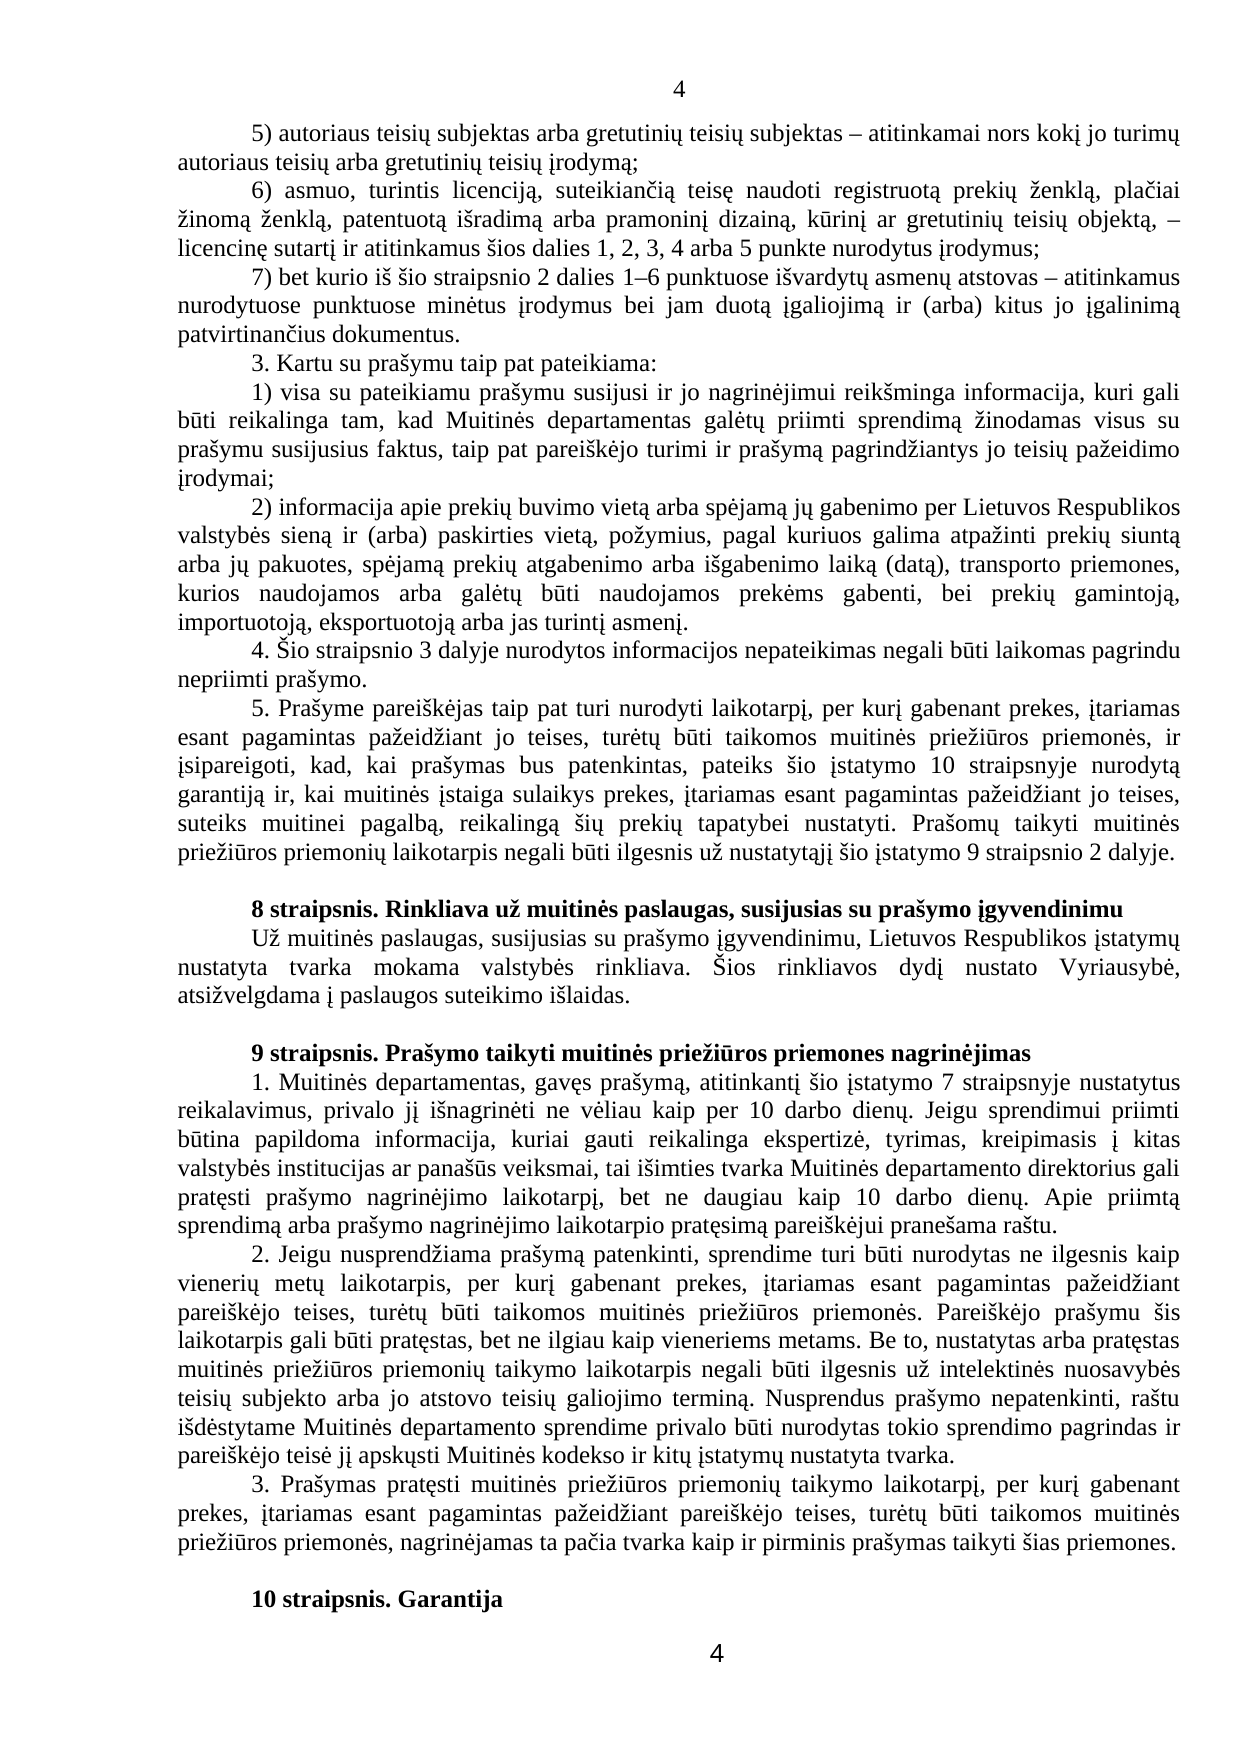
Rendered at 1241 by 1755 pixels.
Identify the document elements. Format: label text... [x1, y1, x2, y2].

text 1) visa su pateikiamu prašymu susijusi ir jo nagrinėjimui reikšminga informacija, kuri gali būti reikalinga tam, kad Muitinės departamentas galėtų priimti sprendimą žinodamas visus su prašymu susijusius faktus, taip pat pareiškėjo turimi ir prašymą pagrindžiantys jo teisių pažeidimo įrodymai; [177, 377, 1181, 492]
text 3. Kartu su prašymu taip pat pateikiama: [177, 348, 1181, 377]
text 8 straipsnis. Rinkliava už muitinės paslaugas, susijusias su prašymo įgyvendinimu [251, 894, 1181, 923]
text 9 straipsnis. Prašymo taikyti muitinės priežiūros priemones nagrinėjimas [177, 1038, 1181, 1067]
text 1. Muitinės departamentas, gavęs prašymą, atitinkantį šio įstatymo 7 straipsnyje nustatytus reikalavimus, privalo jį išnagrinėti ne vėliau kaip per 10 darbo dienų. Jeigu sprendimui priimti būtina papildoma informacija, kuriai gauti reikalinga ekspertizė, tyrimas, kreipimasis į kitas valstybės institucijas ar panašūs veiksmai, tai išimties tvarka Muitinės departamento direktorius gali pratęsti prašymo nagrinėjimo laikotarpį, bet ne daugiau kaip 10 darbo dienų. Apie priimtą sprendimą arba prašymo nagrinėjimo laikotarpio pratęsimą pareiškėjui pranešama raštu. [177, 1067, 1181, 1239]
text 5. Prašyme pareiškėjas taip pat turi nurodyti laikotarpį, per kurį gabenant prekes, įtariamas esant pagamintas pažeidžiant jo teises, turėtų būti taikomos muitinės priežiūros priemonės, ir įsipareigoti, kad, kai prašymas bus patenkintas, pateiks šio įstatymo 10 straipsnyje nurodytą garantiją ir, kai muitinės įstaiga sulaikys prekes, įtariamas esant pagamintas pažeidžiant jo teises, suteiks muitinei pagalbą, reikalingą šių prekių tapatybei nustatyti. Prašomų taikyti muitinės priežiūros priemonių laikotarpis negali būti ilgesnis už nustatytąjį šio įstatymo 9 straipsnio 2 dalyje. [177, 693, 1181, 866]
text 2) informacija apie prekių buvimo vietą arba spėjamą jų gabenimo per Lietuvos Respublikos valstybės sieną ir (arba) paskirties vietą, požymius, pagal kuriuos galima atpažinti prekių siuntą arba jų pakuotes, spėjamą prekių atgabenimo arba išgabenimo laiką (datą), transporto priemones, kurios naudojamos arba galėtų būti naudojamos prekėms gabenti, bei prekių gamintoją, importuotoją, eksportuotoją arba jas turintį asmenį. [177, 492, 1181, 636]
text 7) bet kurio iš šio straipsnio 2 dalies 1–6 punktuose išvardytų asmenų atstovas – atitinkamus nurodytuose punktuose minėtus įrodymus bei jam duotą įgaliojimą ir (arba) kitus jo įgalinimą patvirtinančius dokumentus. [177, 262, 1181, 348]
text 6) asmuo, turintis licenciją, suteikiančią teisę naudoti registruotą prekių ženklą, plačiai žinomą ženklą, patentuotą išradimą arba pramoninį dizainą, kūrinį ar gretutinių teisių objektą, – licencinę sutartį ir atitinkamus šios dalies 1, 2, 3, 4 arba 5 punkte nurodytus įrodymus; [177, 176, 1181, 262]
text 10 straipsnis. Garantija [177, 1584, 1181, 1613]
text 5) autoriaus teisių subjektas arba gretutinių teisių subjektas – atitinkamai nors kokį jo turimų autoriaus teisių arba gretutinių teisių įrodymą; [177, 118, 1181, 176]
text 2. Jeigu nusprendžiama prašymą patenkinti, sprendime turi būti nurodytas ne ilgesnis kaip vienerių metų laikotarpis, per kurį gabenant prekes, įtariamas esant pagamintas pažeidžiant pareiškėjo teises, turėtų būti taikomos muitinės priežiūros priemonės. Pareiškėjo prašymu šis laikotarpis gali būti pratęstas, bet ne ilgiau kaip vieneriems metams. Be to, nustatytas arba pratęstas muitinės priežiūros priemonių taikymo laikotarpis negali būti ilgesnis už intelektinės nuosavybės teisių subjekto arba jo atstovo teisių galiojimo terminą. Nusprendus prašymo nepatenkinti, raštu išdėstytame Muitinės departamento sprendime privalo būti nurodytas tokio sprendimo pagrindas ir pareiškėjo teisė jį apskųsti Muitinės kodekso ir kitų įstatymų nustatyta tvarka. [177, 1239, 1181, 1469]
text 3. Prašymas pratęsti muitinės priežiūros priemonių taikymo laikotarpį, per kurį gabenant prekes, įtariamas esant pagamintas pažeidžiant pareiškėjo teises, turėtų būti taikomos muitinės priežiūros priemonės, nagrinėjamas ta pačia tvarka kaip ir pirminis prašymas taikyti šias priemones. [177, 1469, 1181, 1556]
text Už muitinės paslaugas, susijusias su prašymo įgyvendinimu, Lietuvos Respublikos įstatymų nustatyta tvarka mokama valstybės rinkliava. Šios rinkliavos dydį nustato Vyriausybė, atsižvelgdama į paslaugos suteikimo išlaidas. [177, 923, 1181, 1009]
text 4. Šio straipsnio 3 dalyje nurodytos informacijos nepateikimas negali būti laikomas pagrindu nepriimti prašymo. [177, 636, 1181, 693]
